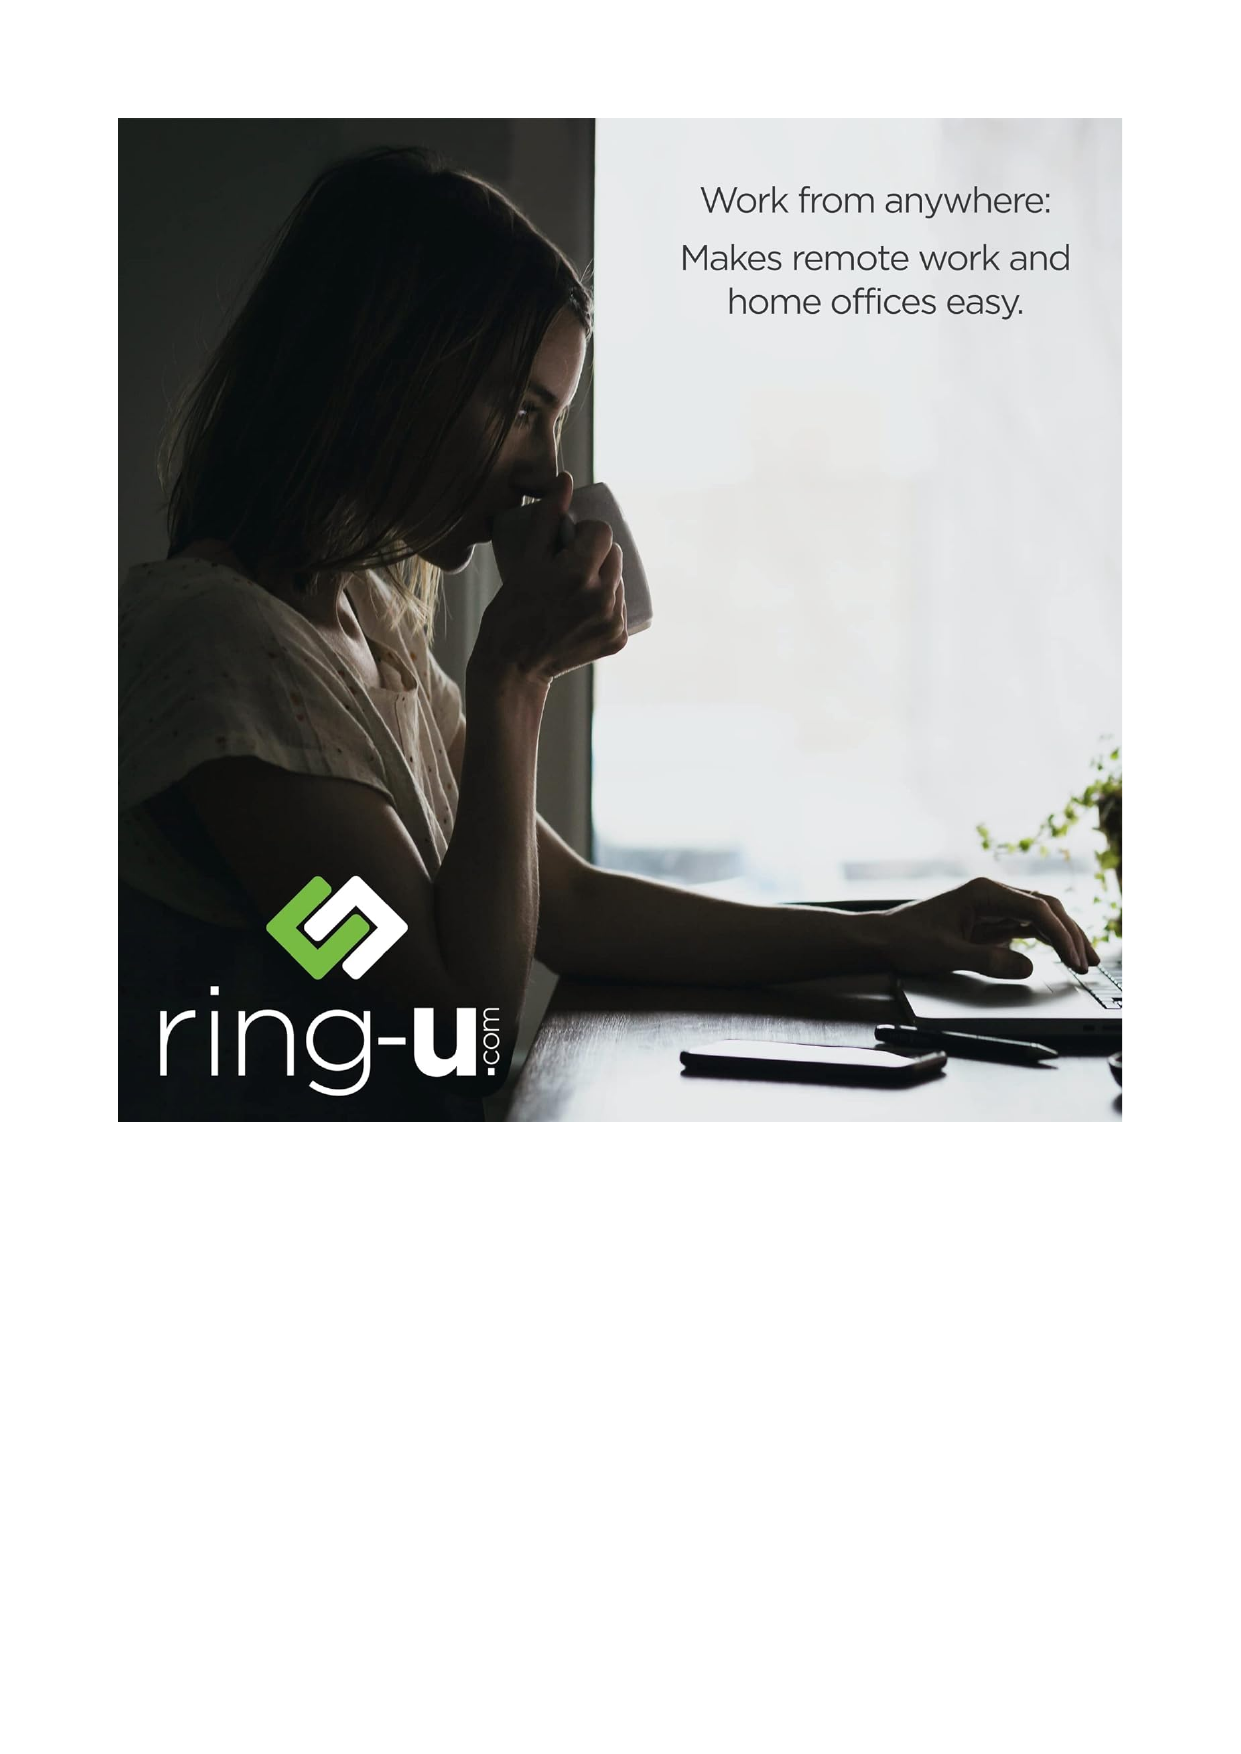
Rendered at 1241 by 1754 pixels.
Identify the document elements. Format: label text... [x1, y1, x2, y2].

text Hub Only Bundles [118, 1122, 1122, 1151]
picture [118, 118, 1123, 1122]
